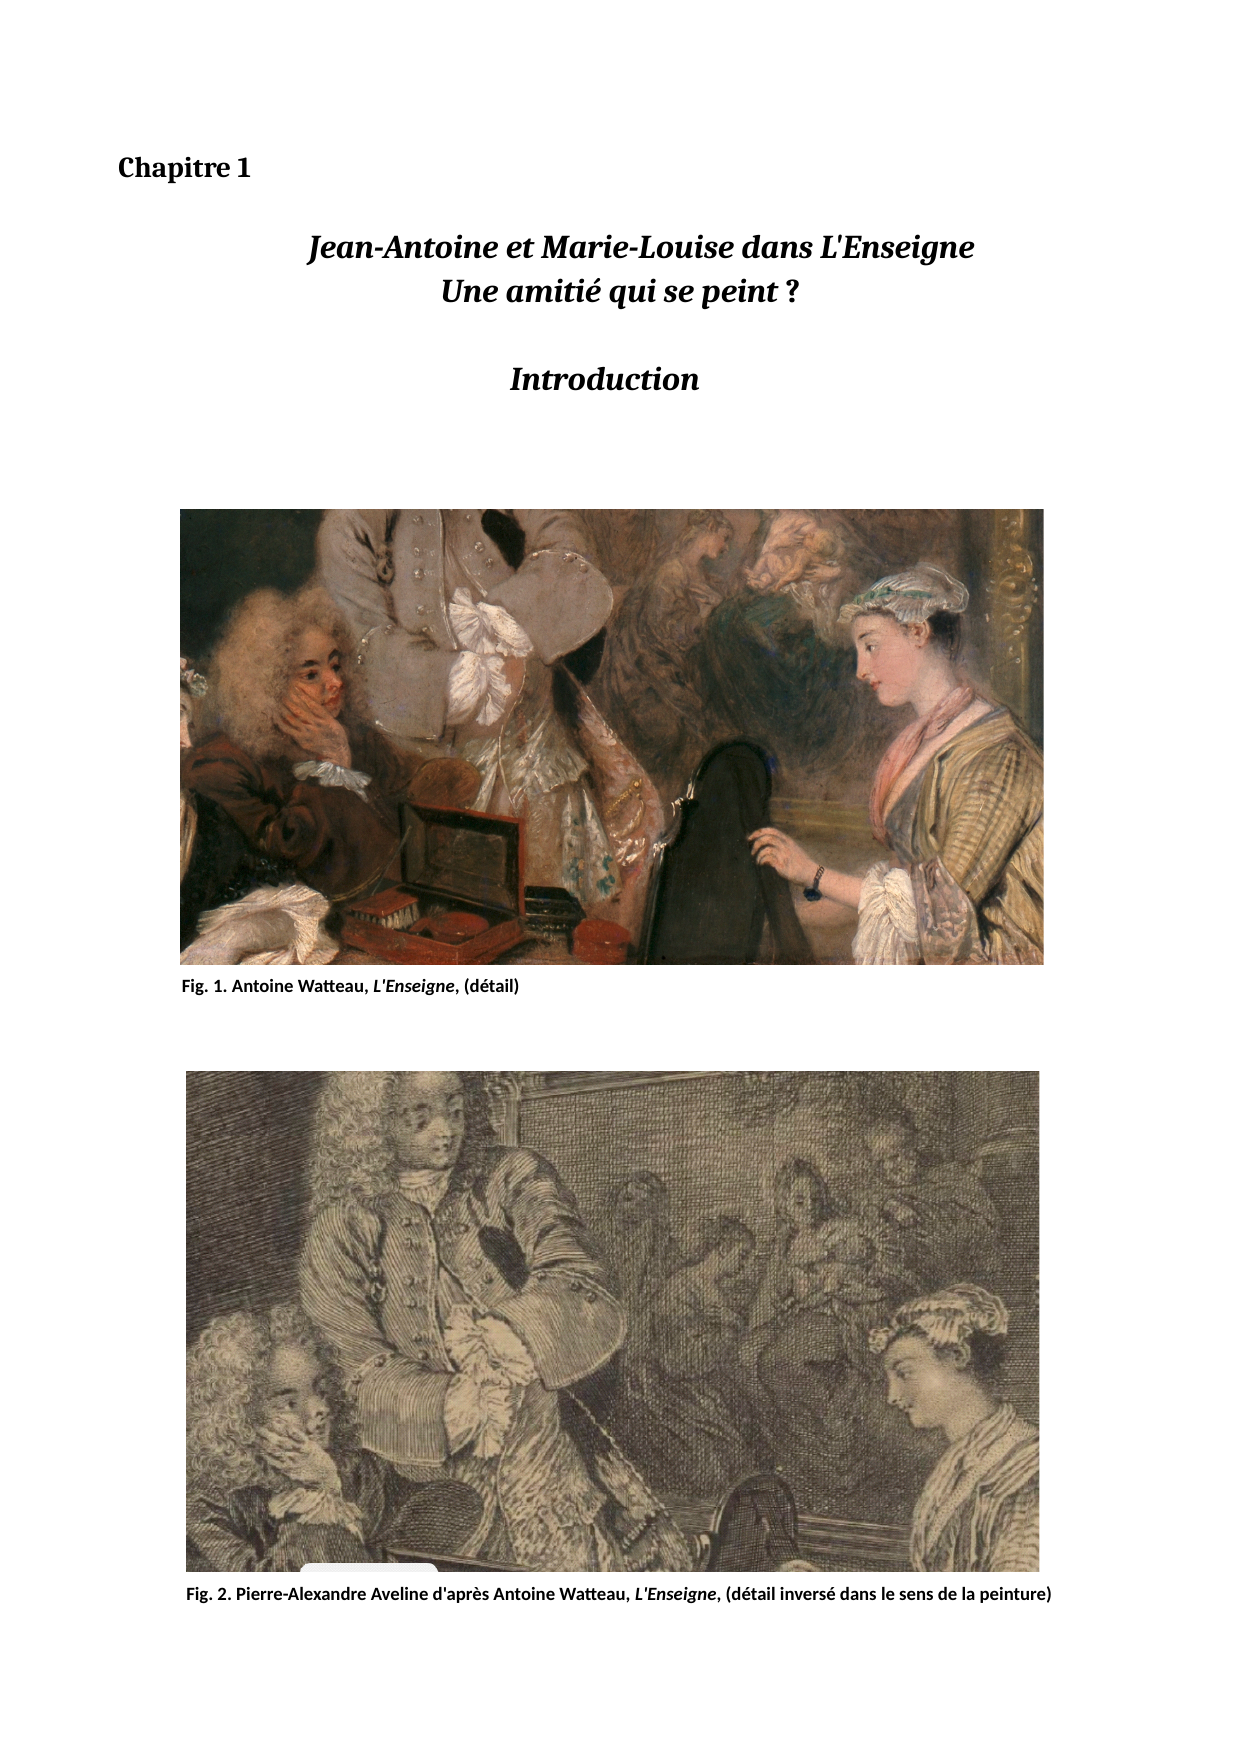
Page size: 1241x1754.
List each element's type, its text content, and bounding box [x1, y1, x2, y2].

text Fig. 1. Antoine Watteau, L'Enseigne, (détail) [118, 975, 1122, 998]
text Introduction [118, 360, 1122, 399]
text Chapitre 1 [118, 151, 1122, 185]
text Jean-Antoine et Marie-Louise dans L'Enseigne [118, 228, 1122, 267]
text Fig. 2. Pierre-Alexandre Aveline d'après Antoine Watteau, L'Enseigne, (détail inversé dans le sens de la peinture) [118, 1583, 1122, 1606]
text Une amitié qui se peint ? [118, 272, 1122, 311]
